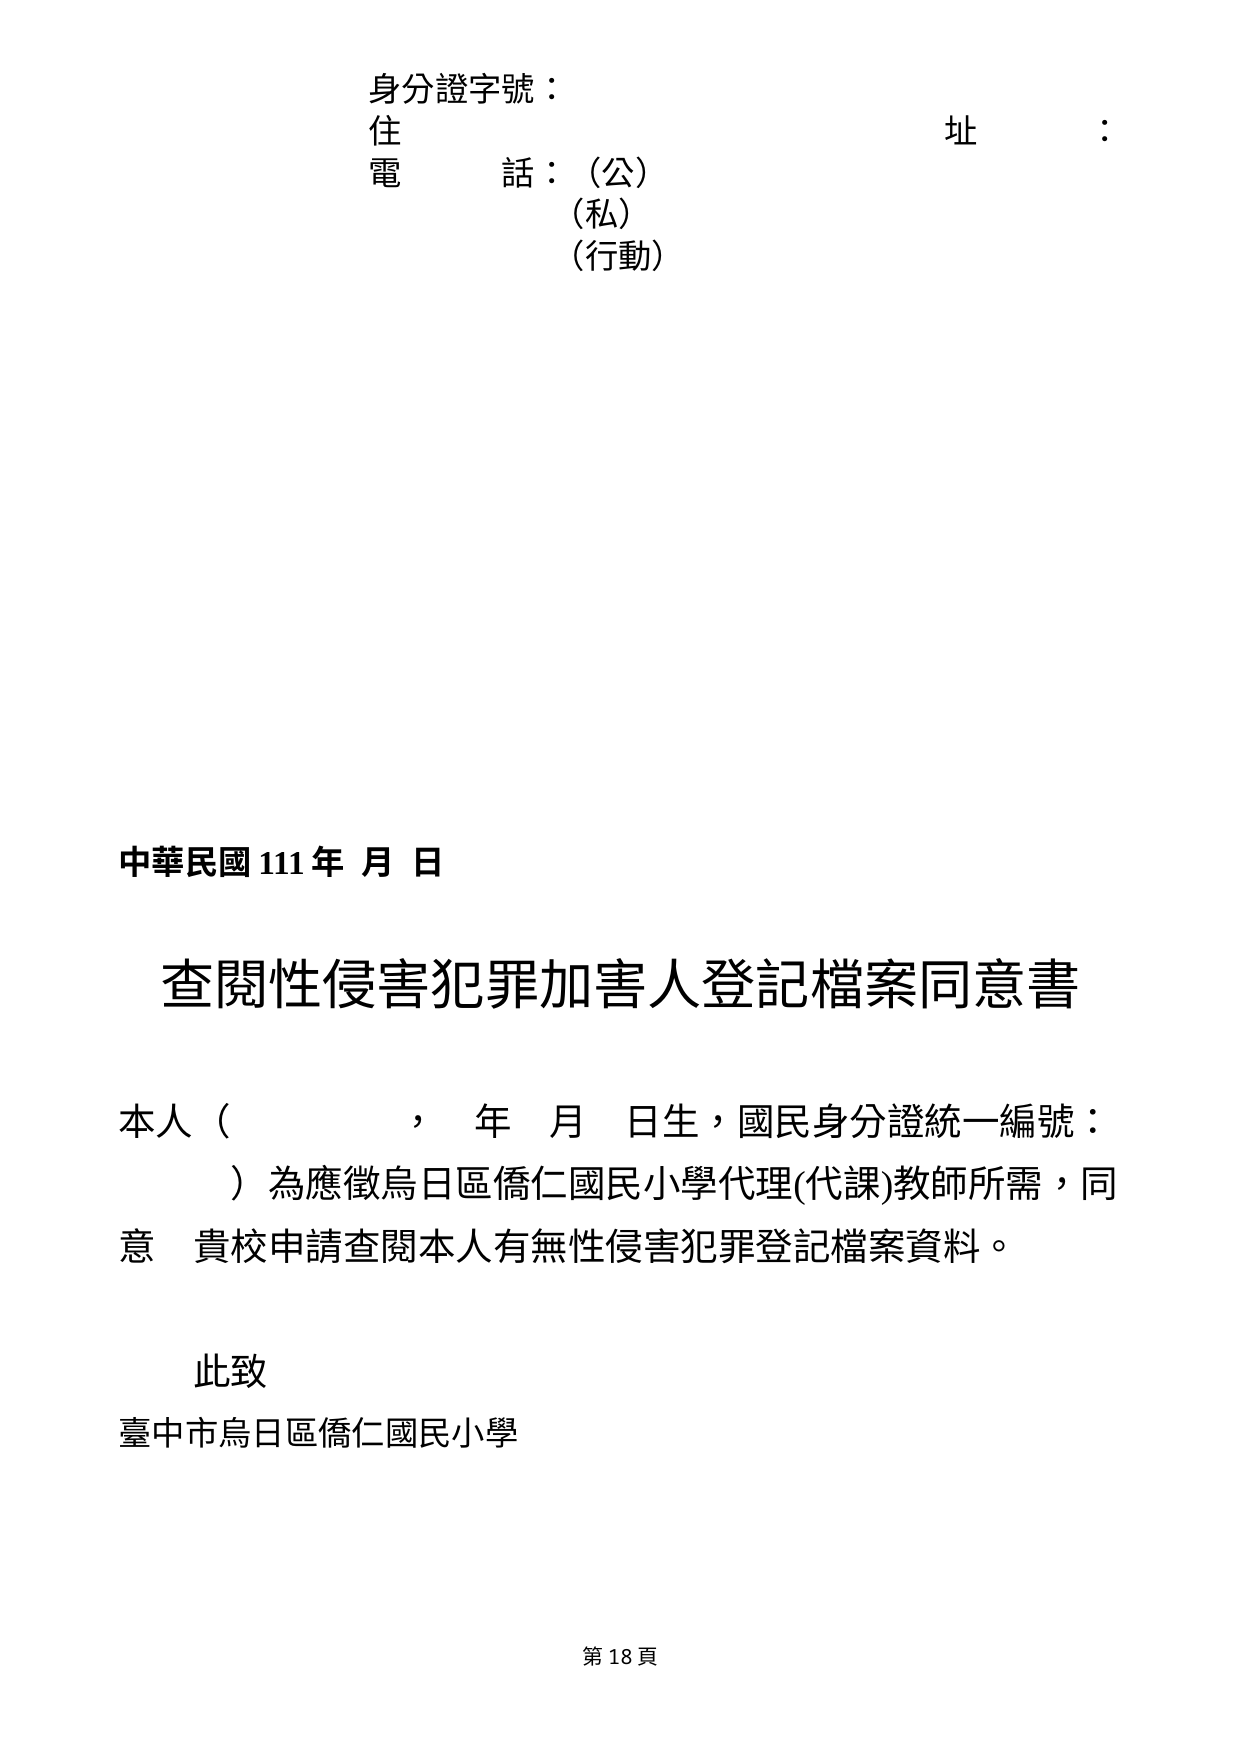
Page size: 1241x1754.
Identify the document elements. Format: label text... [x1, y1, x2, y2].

text （行動） [118, 235, 1122, 277]
text （私） [118, 193, 1122, 235]
text 本人（ ， 年 月 日生，國民身分證統一編號： [118, 1077, 1122, 1139]
text 住 址： 電 話：（公） [368, 110, 1122, 193]
text ）為應徵烏日區僑仁國民小學代理(代課)教師所需，同意 貴校申請查閱本人有無性侵害犯罪登記檔案資料。 [118, 1139, 1122, 1264]
text 此致 [118, 1327, 1122, 1389]
text 中華民國111年 月 日 [118, 818, 1122, 881]
text 查閱性侵害犯罪加害人登記檔案同意書 [118, 964, 1122, 1014]
text 身分證字號： [368, 68, 1122, 110]
text 臺中市烏日區僑仁國民小學 [118, 1389, 1122, 1452]
